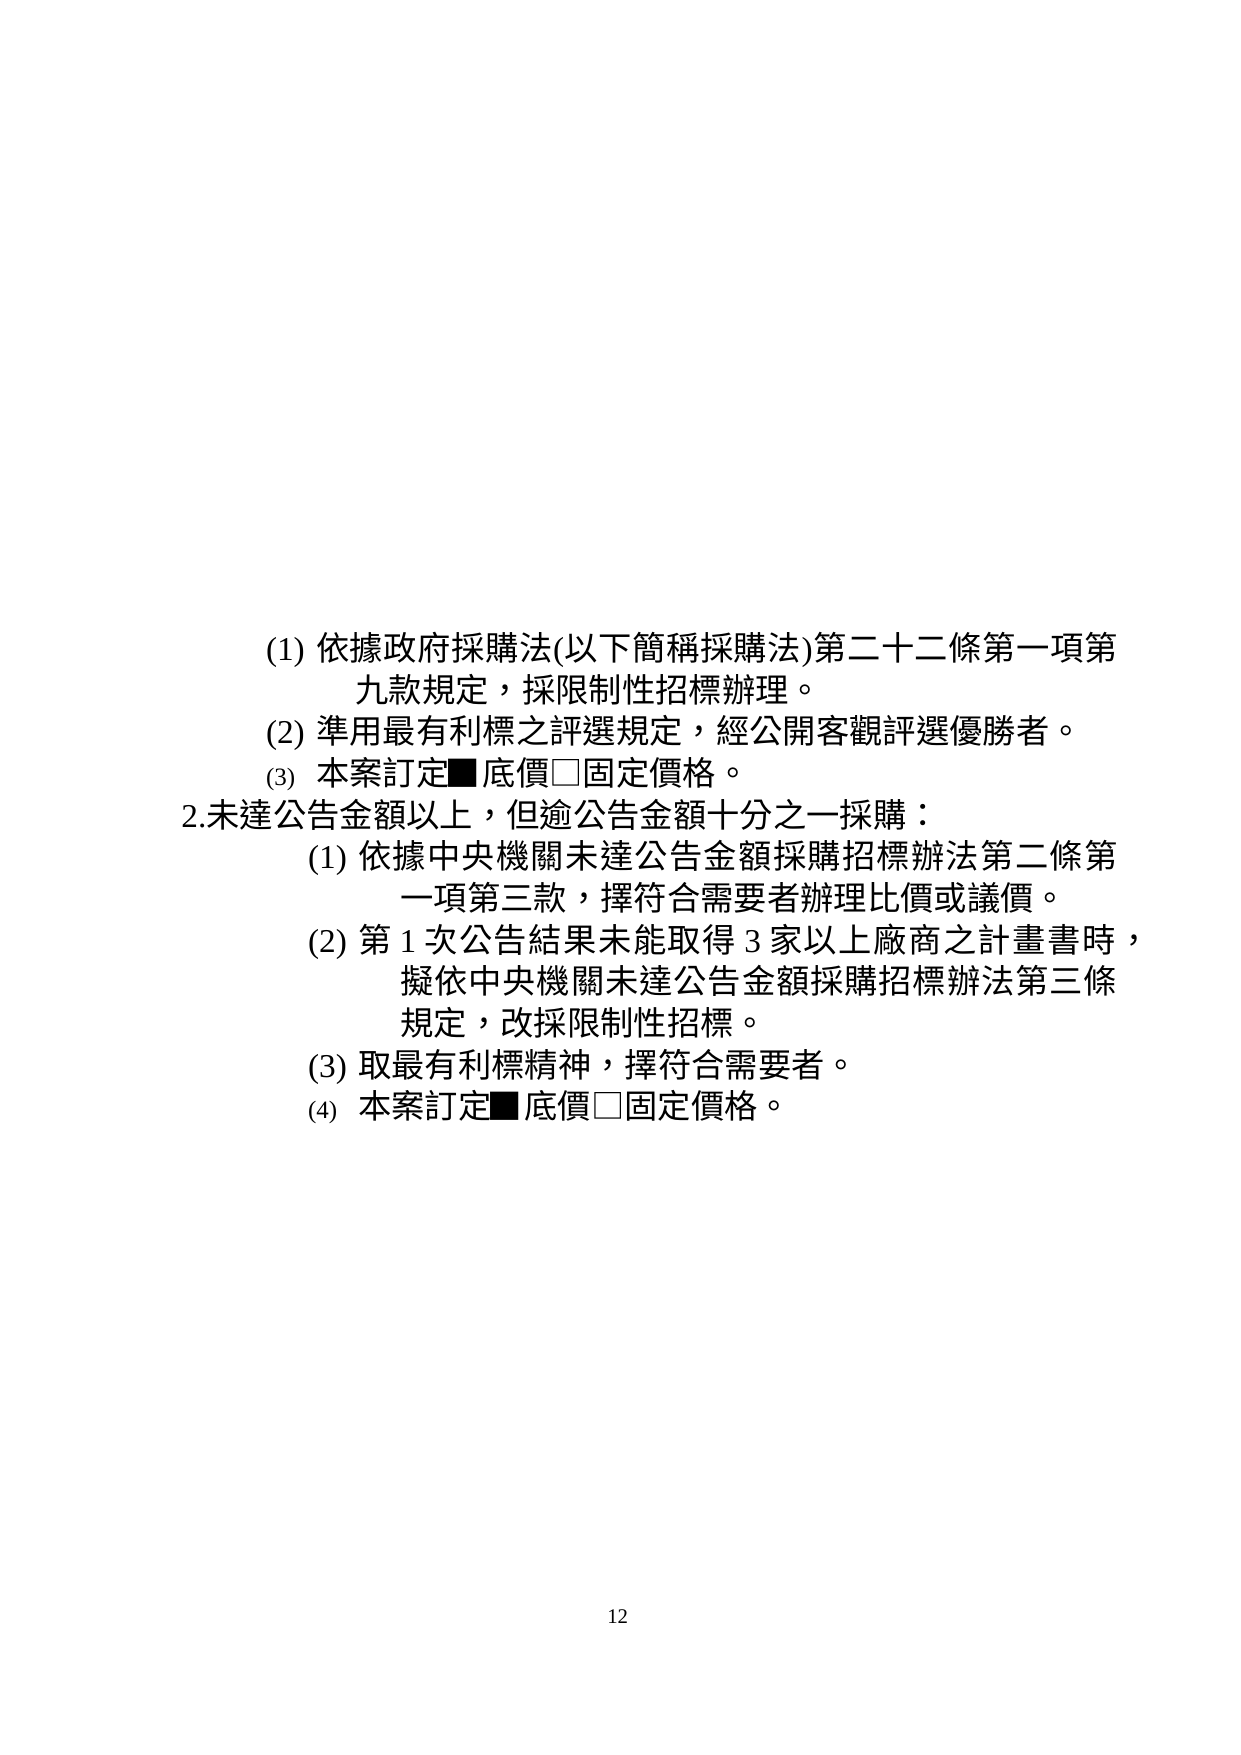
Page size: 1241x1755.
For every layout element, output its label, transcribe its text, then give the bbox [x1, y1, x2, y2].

list 本案訂定底價□固定價格。 [266, 752, 1117, 794]
list 第1次公告結果未能取得3家以上廠商之計畫書時，擬依中央機關未達公告金額採購招標辦法第三條規定，改採限制性招標。 [308, 919, 1117, 1044]
list 依據中央機關未達公告金額採購招標辦法第二條第一項第三款，擇符合需要者辦理比價或議價。 [308, 835, 1117, 919]
text 2.未達公告金額以上，但逾公告金額十分之一採購： [117, 794, 1117, 835]
list 本案訂定底價□固定價格。 [308, 1085, 1117, 1127]
list 準用最有利標之評選規定，經公開客觀評選優勝者。 [266, 710, 1117, 752]
list 取最有利標精神，擇符合需要者。 [308, 1044, 1117, 1085]
list 依據政府採購法(以下簡稱採購法)第二十二條第一項第九款規定，採限制性招標辦理。 [266, 627, 1117, 710]
